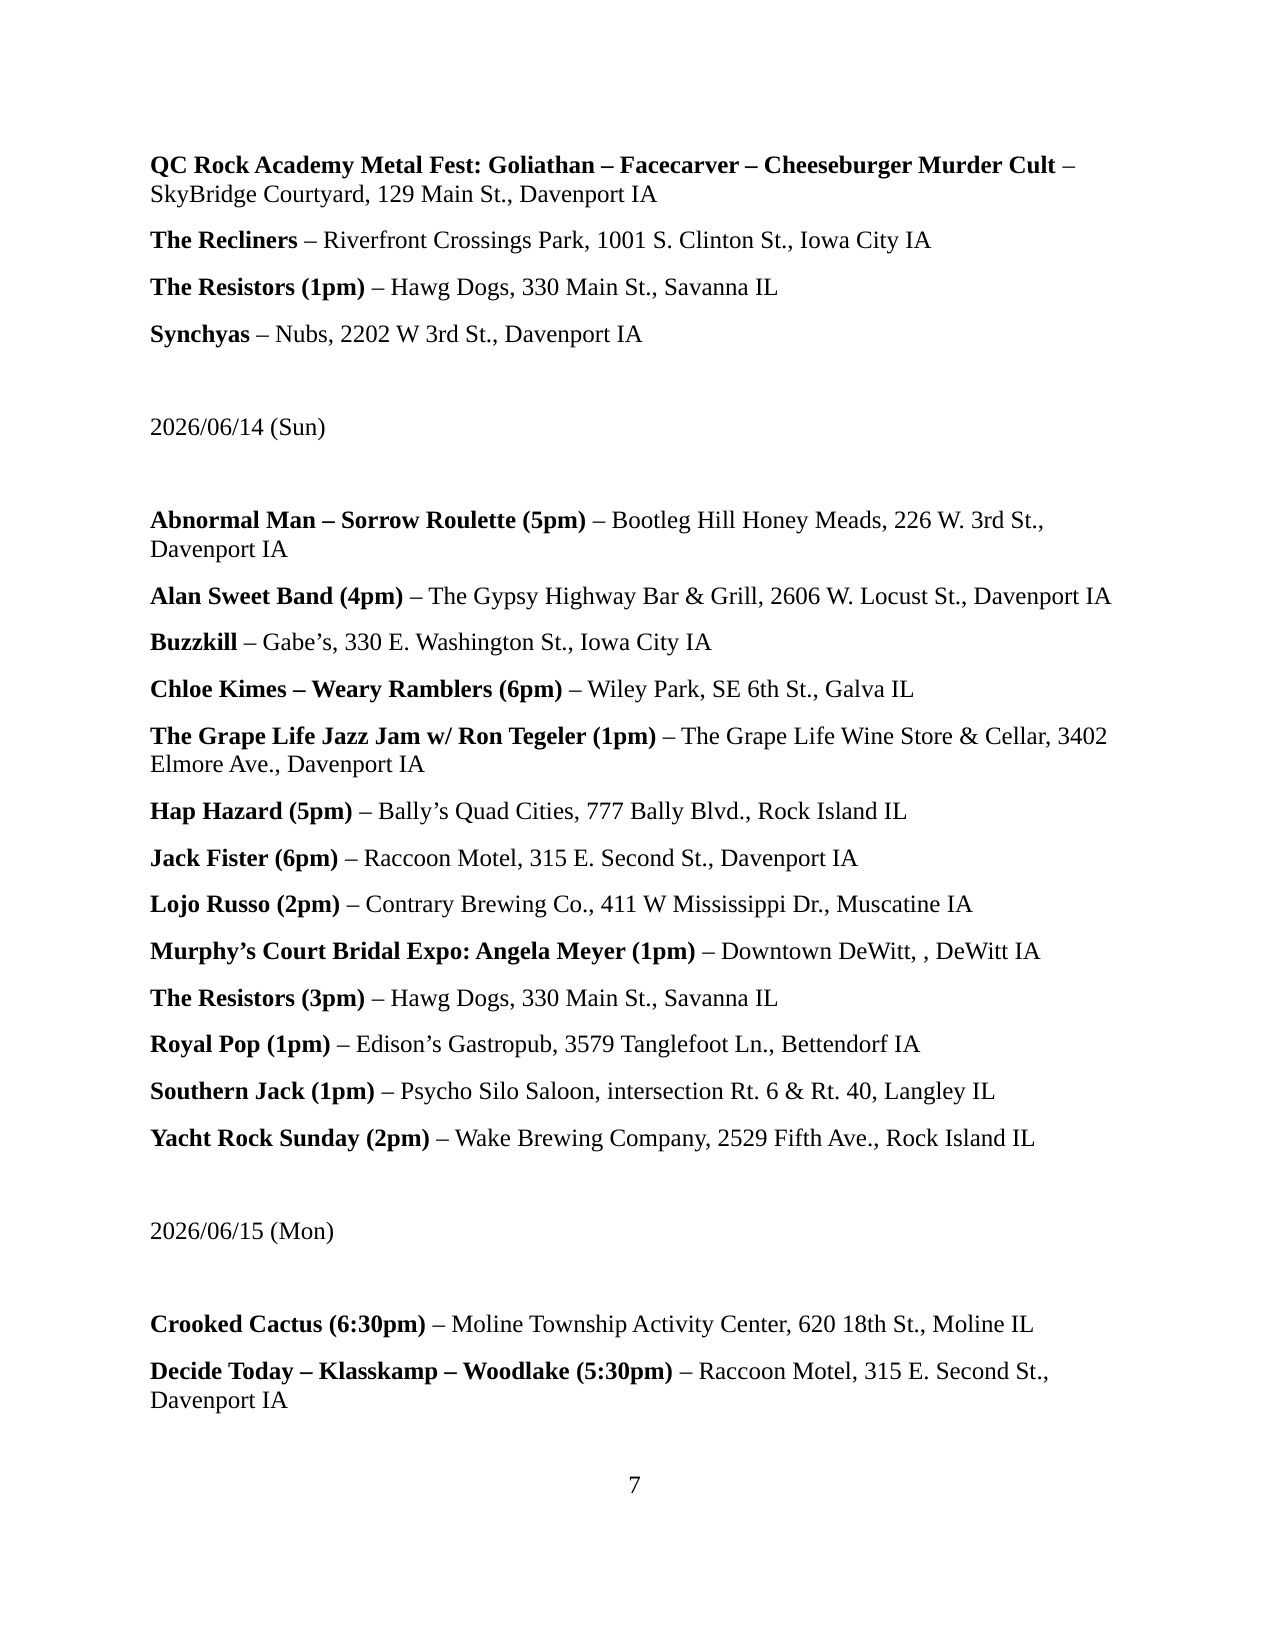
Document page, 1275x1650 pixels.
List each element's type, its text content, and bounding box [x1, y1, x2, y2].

text The Resistors (1pm) – Hawg Dogs, 330 Main St., Savanna IL [150, 272, 1125, 301]
text Buzzkill – Gabe’s, 330 E. Washington St., Iowa City IA [150, 627, 1125, 656]
text QC Rock Academy Metal Fest: Goliathan – Facecarver – Cheeseburger Murder Cult – SkyBridge Courtyard, 129 Main St., Davenport IA [150, 150, 1125, 207]
text Decide Today – Klasskamp – Woodlake (5:30pm) – Raccoon Motel, 315 E. Second St., Davenport IA [150, 1356, 1125, 1414]
text Yacht Rock Sunday (2pm) – Wake Brewing Company, 2529 Fifth Ave., Rock Island IL [150, 1123, 1125, 1152]
text Lojo Russo (2pm) – Contrary Brewing Co., 411 W Mississippi Dr., Muscatine IA [150, 889, 1125, 918]
text Royal Pop (1pm) – Edison’s Gastropub, 3579 Tanglefoot Ln., Bettendorf IA [150, 1029, 1125, 1058]
text Southern Jack (1pm) – Psycho Silo Saloon, intersection Rt. 6 & Rt. 40, Langley IL [150, 1076, 1125, 1105]
text The Grape Life Jazz Jam w/ Ron Tegeler (1pm) – The Grape Life Wine Store & Cellar, 3402 Elmore Ave., Davenport IA [150, 721, 1125, 778]
text Chloe Kimes – Weary Ramblers (6pm) – Wiley Park, SE 6th St., Galva IL [150, 674, 1125, 703]
text Murphy’s Court Bridal Expo: Angela Meyer (1pm) – Downtown DeWitt, , DeWitt IA [150, 936, 1125, 965]
text Jack Fister (6pm) – Raccoon Motel, 315 E. Second St., Davenport IA [150, 843, 1125, 872]
text Crooked Cactus (6:30pm) – Moline Township Activity Center, 620 18th St., Moline IL [150, 1309, 1125, 1338]
text Hap Hazard (5pm) – Bally’s Quad Cities, 777 Bally Blvd., Rock Island IL [150, 796, 1125, 825]
text The Resistors (3pm) – Hawg Dogs, 330 Main St., Savanna IL [150, 983, 1125, 1012]
text The Recliners – Riverfront Crossings Park, 1001 S. Clinton St., Iowa City IA [150, 225, 1125, 254]
text 2026/06/14 (Sun) [150, 412, 1125, 441]
text Alan Sweet Band (4pm) – The Gypsy Highway Bar & Grill, 2606 W. Locust St., Davenport IA [150, 581, 1125, 609]
text Abnormal Man – Sorrow Roulette (5pm) – Bootleg Hill Honey Meads, 226 W. 3rd St., Davenport IA [150, 505, 1125, 563]
text 2026/06/15 (Mon) [150, 1216, 1125, 1245]
text Synchyas – Nubs, 2202 W 3rd St., Davenport IA [150, 319, 1125, 347]
